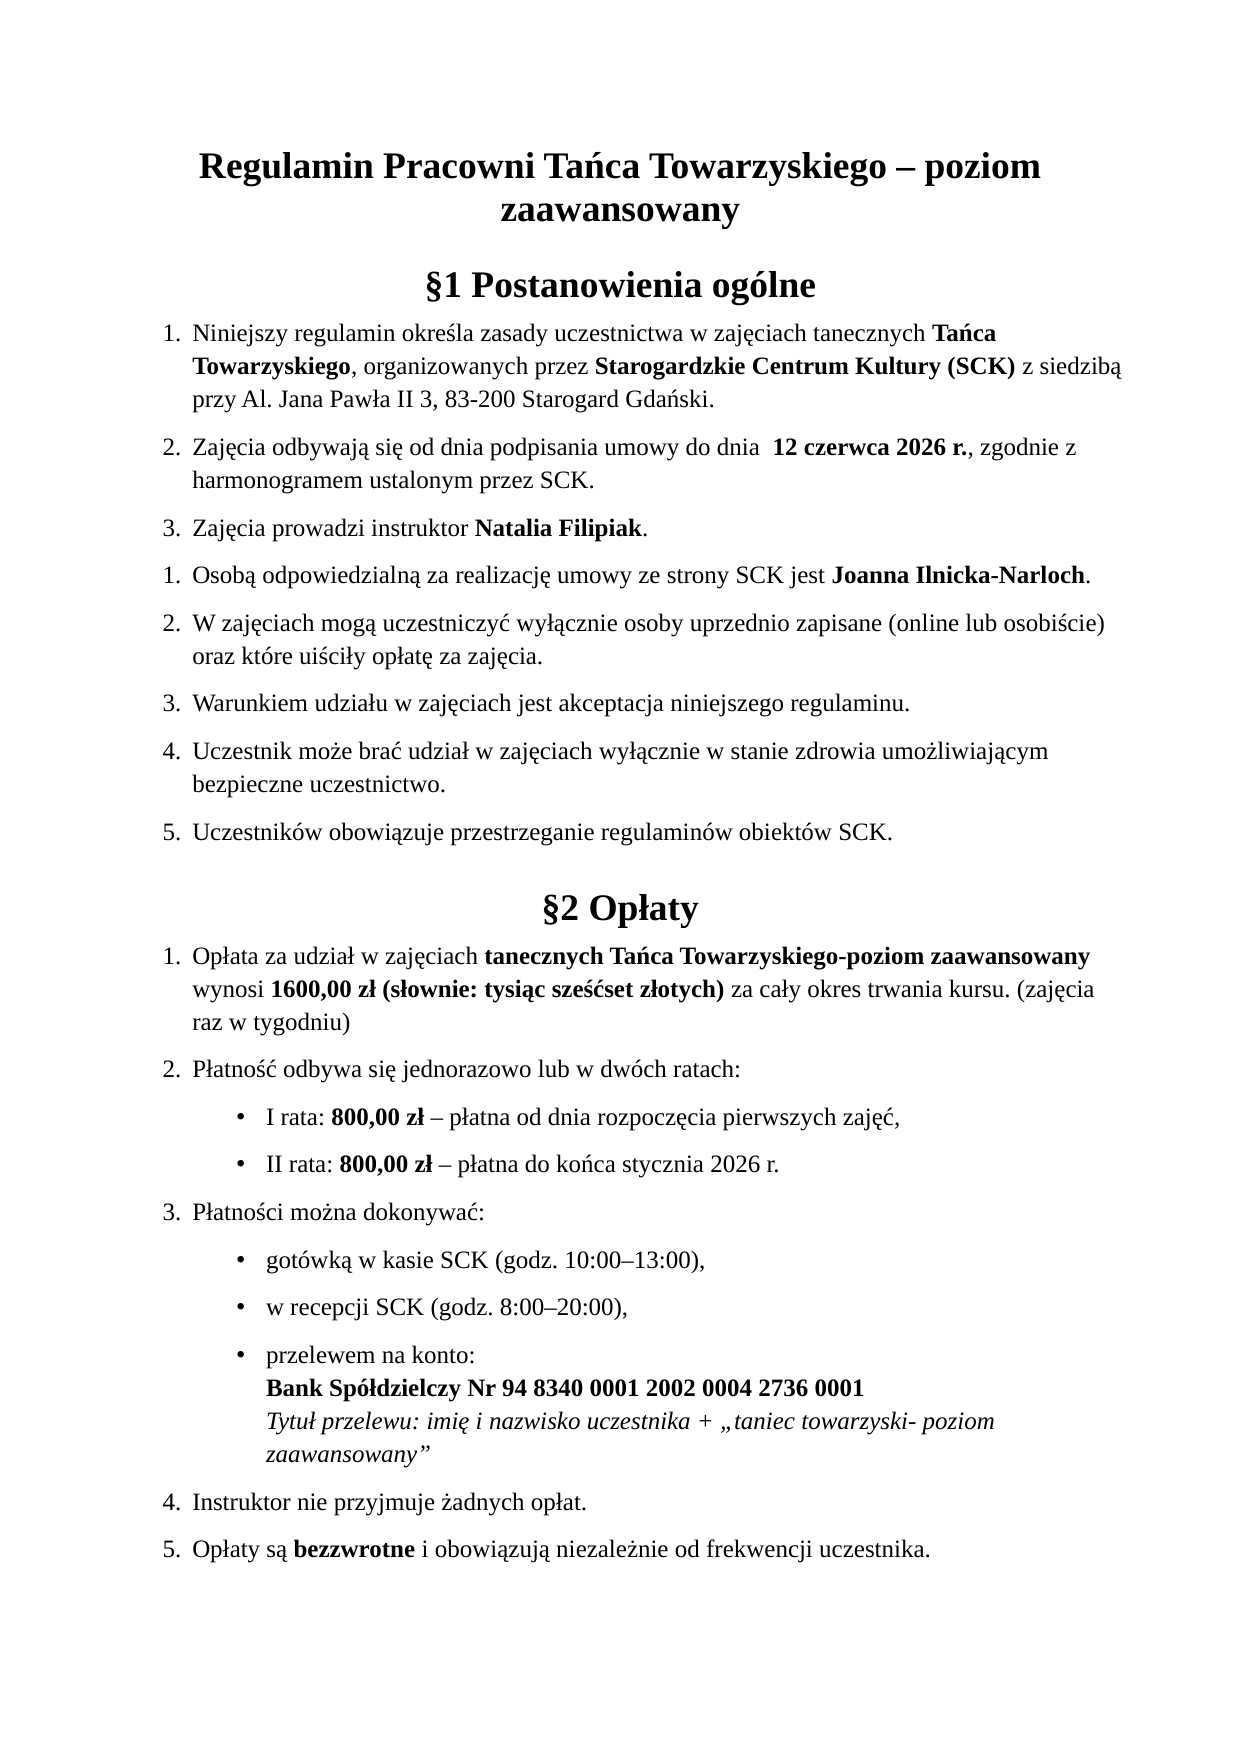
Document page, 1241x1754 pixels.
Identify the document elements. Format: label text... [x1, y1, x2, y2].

list Warunkiem udziału w zajęciach jest akceptacja niniejszego regulaminu. [162, 688, 1122, 717]
list Osobą odpowiedzialną za realizację umowy ze strony SCK jest Joanna Ilnicka-Narloch. [162, 560, 1122, 589]
list Uczestnik może brać udział w zajęciach wyłącznie w stanie zdrowia umożliwiającym bezpieczne uczestnictwo. [162, 736, 1122, 798]
list Zajęcia prowadzi instruktor Natalia Filipiak. [162, 513, 1122, 541]
list Instruktor nie przyjmuje żadnych opłat. [162, 1487, 1122, 1515]
list II rata: 800,00 zł – płatna do końca stycznia 2026 r. [236, 1149, 1122, 1178]
list I rata: 800,00 zł – płatna od dnia rozpoczęcia pierwszych zajęć, [236, 1102, 1122, 1131]
list przelewem na konto: Bank Spółdzielczy Nr 94 8340 0001 2002 0004 2736 0001 Tytuł przelewu: imię i nazwisko uczestnika + „taniec towarzyski- poziom zaawansowany” [236, 1340, 1122, 1468]
subtitle §1 Postanowienia ogólne [118, 263, 1122, 306]
subtitle Regulamin Pracowni Tańca Towarzyskiego – poziom zaawansowany [118, 143, 1122, 229]
subtitle §2 Opłaty [118, 885, 1122, 928]
list Uczestników obowiązuje przestrzeganie regulaminów obiektów SCK. [162, 817, 1122, 845]
list Niniejszy regulamin określa zasady uczestnictwa w zajęciach tanecznych Tańca Towarzyskiego, organizowanych przez Starogardzkie Centrum Kultury (SCK) z siedzibą przy Al. Jana Pawła II 3, 83-200 Starogard Gdański. [162, 318, 1122, 413]
list gotówką w kasie SCK (godz. 10:00–13:00), [236, 1245, 1122, 1273]
list Zajęcia odbywają się od dnia podpisania umowy do dnia 12 czerwca 2026 r., zgodnie z harmonogramem ustalonym przez SCK. [162, 432, 1122, 494]
list Opłata za udział w zajęciach tanecznych Tańca Towarzyskiego-poziom zaawansowany wynosi 1600,00 zł (słownie: tysiąc sześćset złotych) za cały okres trwania kursu. (zajęcia raz w tygodniu) [162, 941, 1122, 1036]
list Płatności można dokonywać: [162, 1197, 1122, 1226]
list Płatność odbywa się jednorazowo lub w dwóch ratach: [162, 1054, 1122, 1083]
list w recepcji SCK (godz. 8:00–20:00), [236, 1292, 1122, 1321]
list Opłaty są bezzwrotne i obowiązują niezależnie od frekwencji uczestnika. [162, 1534, 1122, 1563]
list W zajęciach mogą uczestniczyć wyłącznie osoby uprzednio zapisane (online lub osobiście) oraz które uiściły opłatę za zajęcia. [162, 608, 1122, 669]
